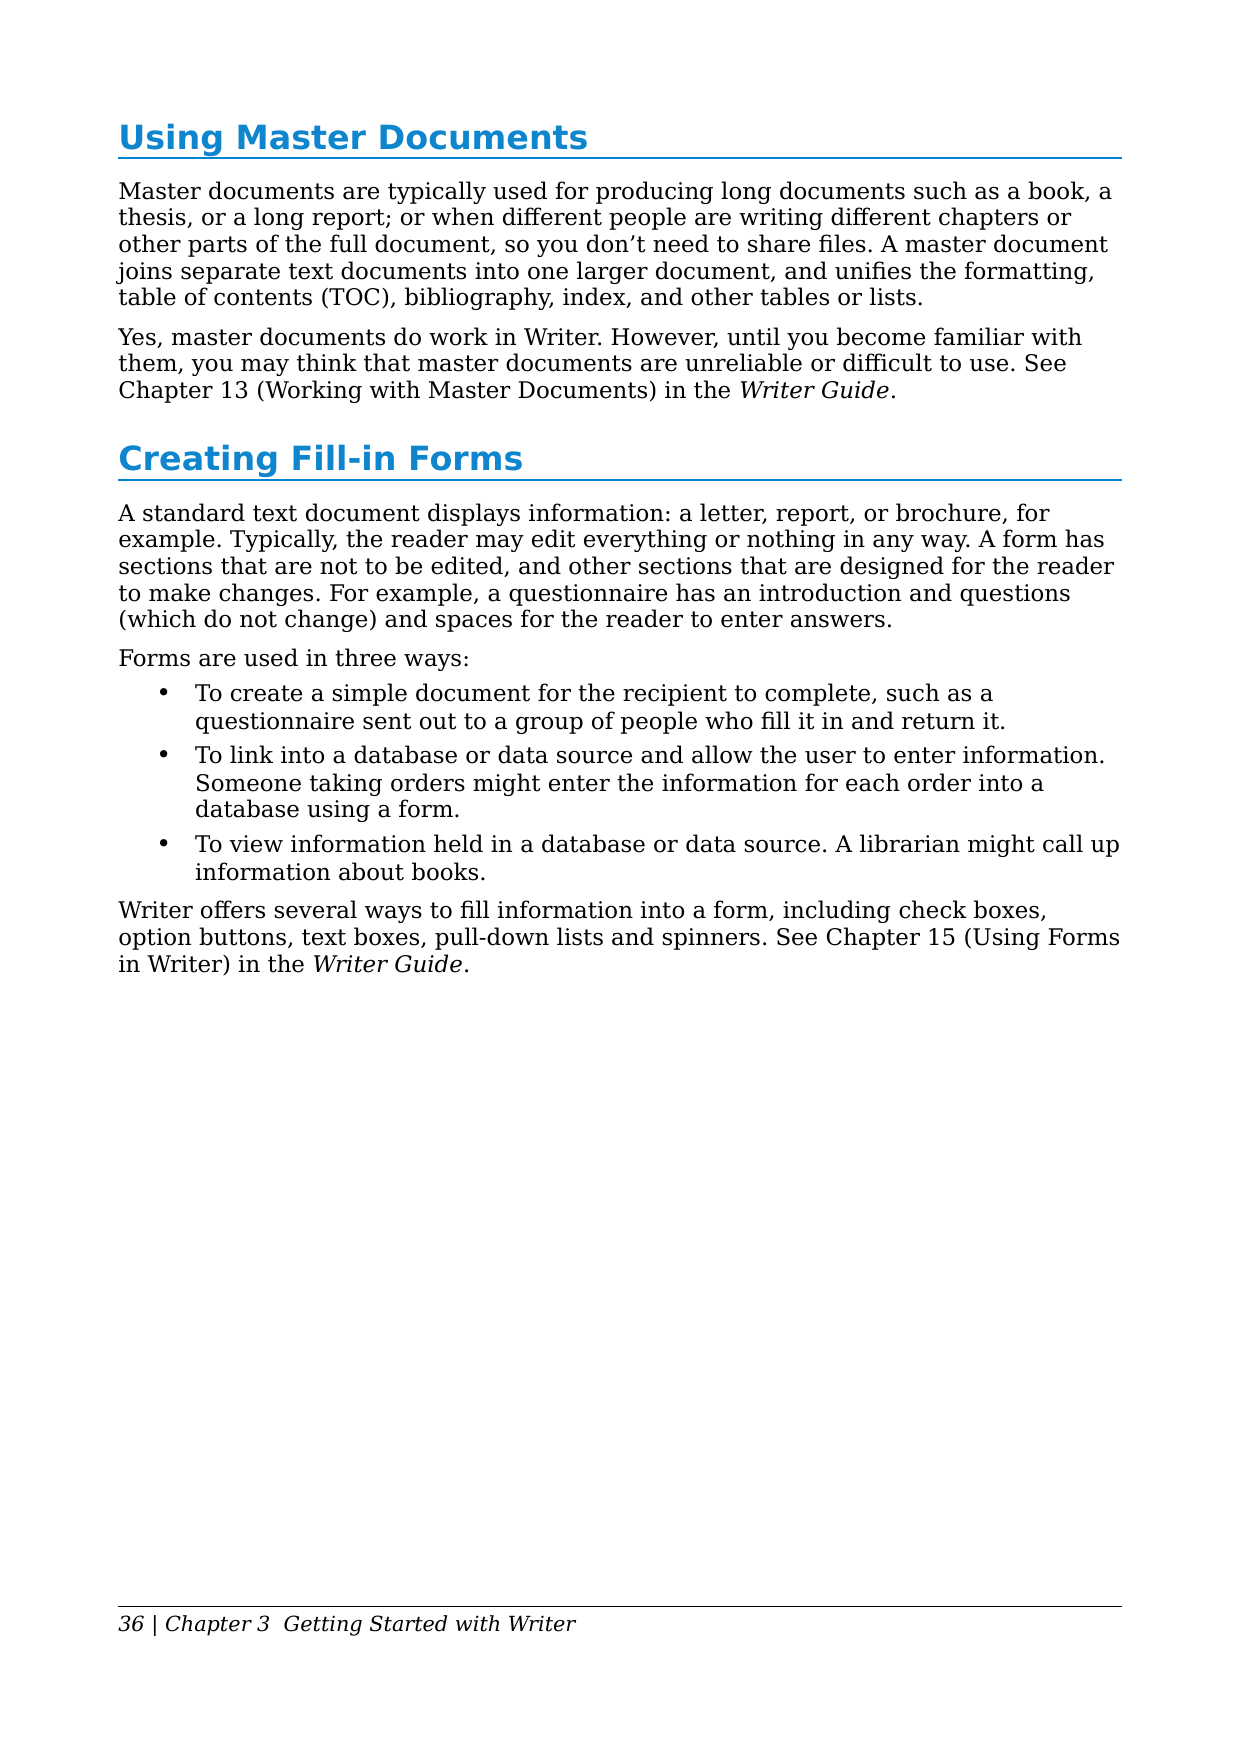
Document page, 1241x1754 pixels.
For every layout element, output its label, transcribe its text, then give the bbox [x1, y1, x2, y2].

text Writer offers several ways to fill information into a form, including check boxes, option buttons, text boxes, pull-down lists and spinners. See Chapter 15 (Using Forms in Writer) in the Writer Guide. [118, 898, 1122, 978]
text A standard text document displays information: a letter, report, or brochure, for example. Typically, the reader may edit everything or nothing in any way. A form has sections that are not to be edited, and other sections that are designed for the reader to make changes. For example, a questionnaire has an introduction and questions (which do not change) and spaces for the reader to enter answers. [118, 500, 1122, 633]
text Master documents are typically used for producing long documents such as a book, a thesis, or a long report; or when different people are writing different chapters or other parts of the full document, so you don’t need to share files. A master document joins separate text documents into one larger document, and unifies the formatting, table of contents (TOC), bibliography, index, and other tables or lists. [118, 178, 1122, 311]
list To view information held in a database or data source. A librarian might call up information about books. [156, 829, 1122, 885]
subtitle Creating Fill-in Forms [118, 440, 1122, 479]
list To link into a database or data source and allow the user to enter information. Someone taking orders might enter the information for each order into a database using a form. [156, 741, 1122, 823]
text Yes, master documents do work in Writer. However, until you become familiar with them, you may think that master documents are unreliable or difficult to use. See Chapter 13 (Working with Master Documents) in the Writer Guide. [118, 324, 1122, 404]
subtitle Using Master Documents [118, 118, 1122, 157]
list Forms are used in three ways: [118, 646, 1122, 672]
list To create a simple document for the recipient to complete, such as a questionnaire sent out to a group of people who fill it in and return it. [156, 679, 1122, 734]
